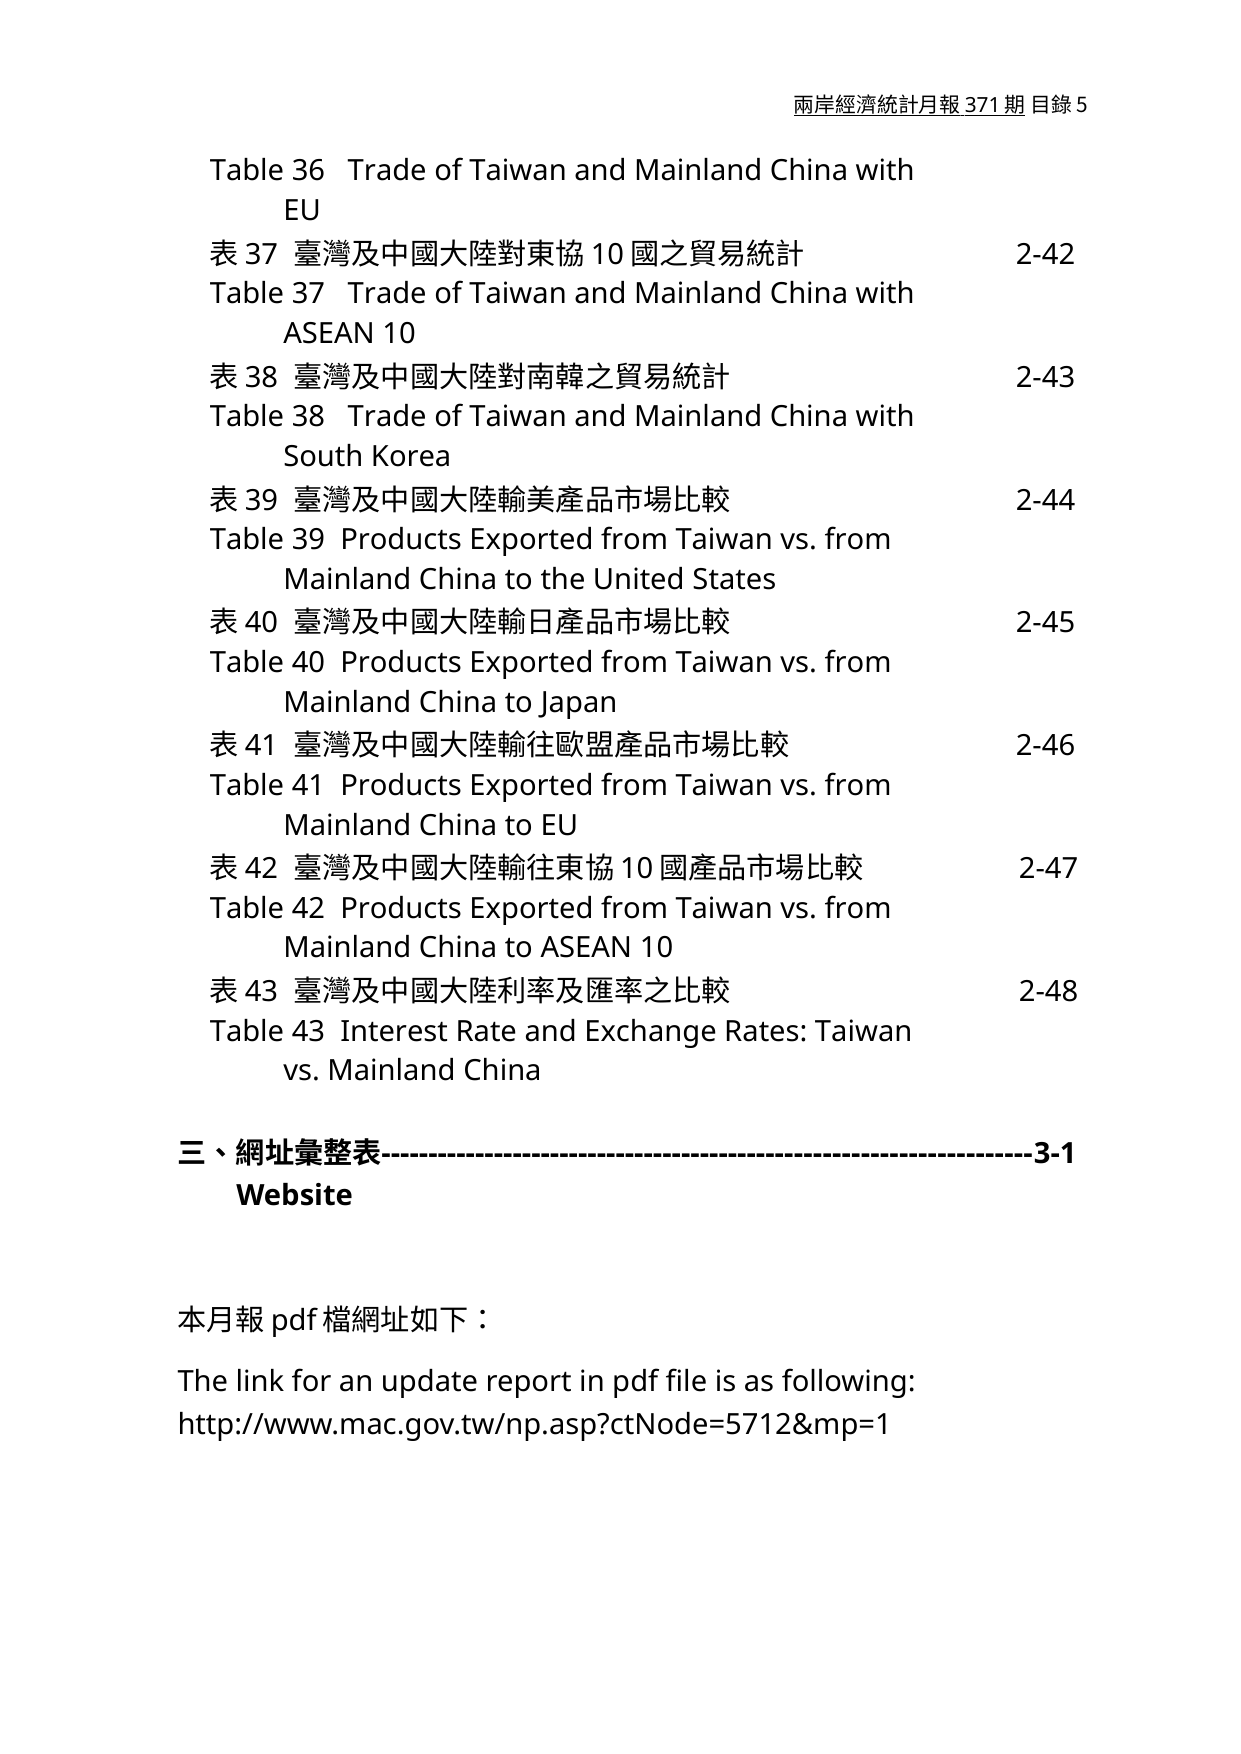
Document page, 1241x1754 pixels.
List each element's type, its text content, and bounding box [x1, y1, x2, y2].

table_cell [1201, 720, 1209, 764]
table_cell [948, 351, 1013, 395]
table_cell [1209, 597, 1240, 641]
table_cell [1131, 966, 1179, 1009]
table_cell 表41 臺灣及中國大陸輸往歐盟產品市場比較 [180, 720, 948, 764]
table_cell [1131, 1010, 1179, 1089]
table_cell [1201, 228, 1209, 272]
table_cell [1179, 764, 1201, 843]
table_cell [945, 1010, 989, 1089]
table_cell [1179, 966, 1201, 1009]
table_cell [1201, 764, 1209, 843]
table_cell Table 39 Products Exported from Taiwan vs. from Mainland China to the United States [180, 518, 948, 597]
table_cell 表39 臺灣及中國大陸輸美產品市場比較 [180, 474, 948, 518]
table_cell [1013, 518, 1117, 597]
table_cell 2-45 [1013, 597, 1179, 641]
text 本月報pdf檔網址如下： [177, 1276, 1087, 1339]
table_cell [1013, 272, 1179, 351]
table_cell [1179, 474, 1201, 518]
table_cell [945, 887, 989, 966]
table_cell 2-48 [989, 966, 1131, 1009]
table_cell Table 38 Trade of Taiwan and Mainland China with South Korea [180, 395, 948, 474]
table_cell [1209, 474, 1240, 518]
table_cell [1209, 518, 1240, 597]
table_cell [1209, 272, 1240, 351]
table_cell [1209, 720, 1240, 764]
table_cell [1179, 272, 1201, 351]
table_cell [989, 1010, 1131, 1089]
table_cell 表43 臺灣及中國大陸利率及匯率之比較 [180, 966, 945, 1009]
table_cell [948, 474, 1013, 518]
table_cell [948, 228, 1013, 272]
table_cell [1201, 843, 1209, 887]
table_cell [948, 641, 1013, 720]
table_cell [1179, 1010, 1201, 1089]
table_cell [1201, 1010, 1209, 1089]
table_cell Table 42 Products Exported from Taiwan vs. from Mainland China to ASEAN 10 [180, 887, 945, 966]
table_cell Table 37 Trade of Taiwan and Mainland China with ASEAN 10 [180, 272, 948, 351]
table_cell [1209, 843, 1240, 887]
table_cell [1201, 641, 1209, 720]
table_cell [948, 149, 1013, 228]
table_cell [1201, 395, 1209, 474]
table_cell [945, 843, 989, 887]
table_cell [1179, 395, 1201, 474]
table_cell [1131, 518, 1179, 597]
table_cell [948, 395, 1013, 474]
table_cell [1131, 887, 1179, 966]
table_cell 2-47 [989, 843, 1131, 887]
table_cell [1179, 228, 1201, 272]
table_cell [948, 720, 1013, 764]
table_cell [1013, 641, 1179, 720]
table_cell [1201, 887, 1209, 966]
table_cell [1013, 149, 1179, 228]
table_cell Table 41 Products Exported from Taiwan vs. from Mainland China to EU [180, 764, 948, 843]
table_cell [948, 518, 1013, 597]
table_cell [1013, 395, 1179, 474]
table_cell 2-44 [1013, 474, 1179, 518]
table_cell 2-46 [1013, 720, 1179, 764]
table_cell [989, 887, 1131, 966]
table_cell [1201, 474, 1209, 518]
table_cell [1179, 149, 1201, 228]
table_cell Table 43 Interest Rate and Exchange Rates: Taiwan vs. Mainland China [180, 1010, 945, 1089]
text http://www.mac.gov.tw/np.asp?ctNode=5712&mp=1 [177, 1401, 1137, 1484]
table_cell [1209, 887, 1240, 966]
table_cell [1201, 351, 1209, 395]
table_cell [1209, 764, 1240, 843]
table_cell 表40 臺灣及中國大陸輸日產品市場比較 [180, 597, 948, 641]
table_cell 表37 臺灣及中國大陸對東協10國之貿易統計 [180, 228, 948, 272]
table_cell [1201, 518, 1209, 597]
table_cell [1209, 228, 1240, 272]
table_cell [1209, 641, 1240, 720]
table_cell [1209, 966, 1240, 1009]
table_cell [1179, 887, 1201, 966]
table_cell 表38 臺灣及中國大陸對南韓之貿易統計 [180, 351, 948, 395]
table_cell [1131, 843, 1179, 887]
table_cell [945, 966, 989, 1009]
table_cell Table 40 Products Exported from Taiwan vs. from Mainland China to Japan [180, 641, 948, 720]
table_cell [1209, 1010, 1240, 1089]
table_cell Table 36 Trade of Taiwan and Mainland China with EU [180, 149, 948, 228]
text Website [177, 1172, 1137, 1214]
table_cell [1209, 149, 1240, 228]
table_cell 2-42 [1013, 228, 1179, 272]
table_cell [1201, 149, 1209, 228]
table_cell [1179, 518, 1201, 597]
table_cell [948, 597, 1013, 641]
table_cell [1179, 597, 1201, 641]
table_cell [1179, 843, 1201, 887]
table_cell [1201, 966, 1209, 1009]
table_cell [1201, 272, 1209, 351]
text 三、網址彙整表 3-1 [177, 1130, 1137, 1172]
table_cell [1209, 395, 1240, 474]
table_cell 2-43 [1013, 351, 1179, 395]
table_cell 表42 臺灣及中國大陸輸往東協10國產品市場比較 [180, 843, 945, 887]
table_cell [1179, 720, 1201, 764]
table_cell [1179, 351, 1201, 395]
table_cell [948, 764, 1013, 843]
text The link for an update report in pdf file is as following: [177, 1339, 1087, 1401]
table_cell [1179, 641, 1201, 720]
table_cell [1013, 764, 1179, 843]
table_cell [1117, 518, 1131, 597]
table_cell [1209, 351, 1240, 395]
table_cell [948, 272, 1013, 351]
table_cell [1201, 597, 1209, 641]
